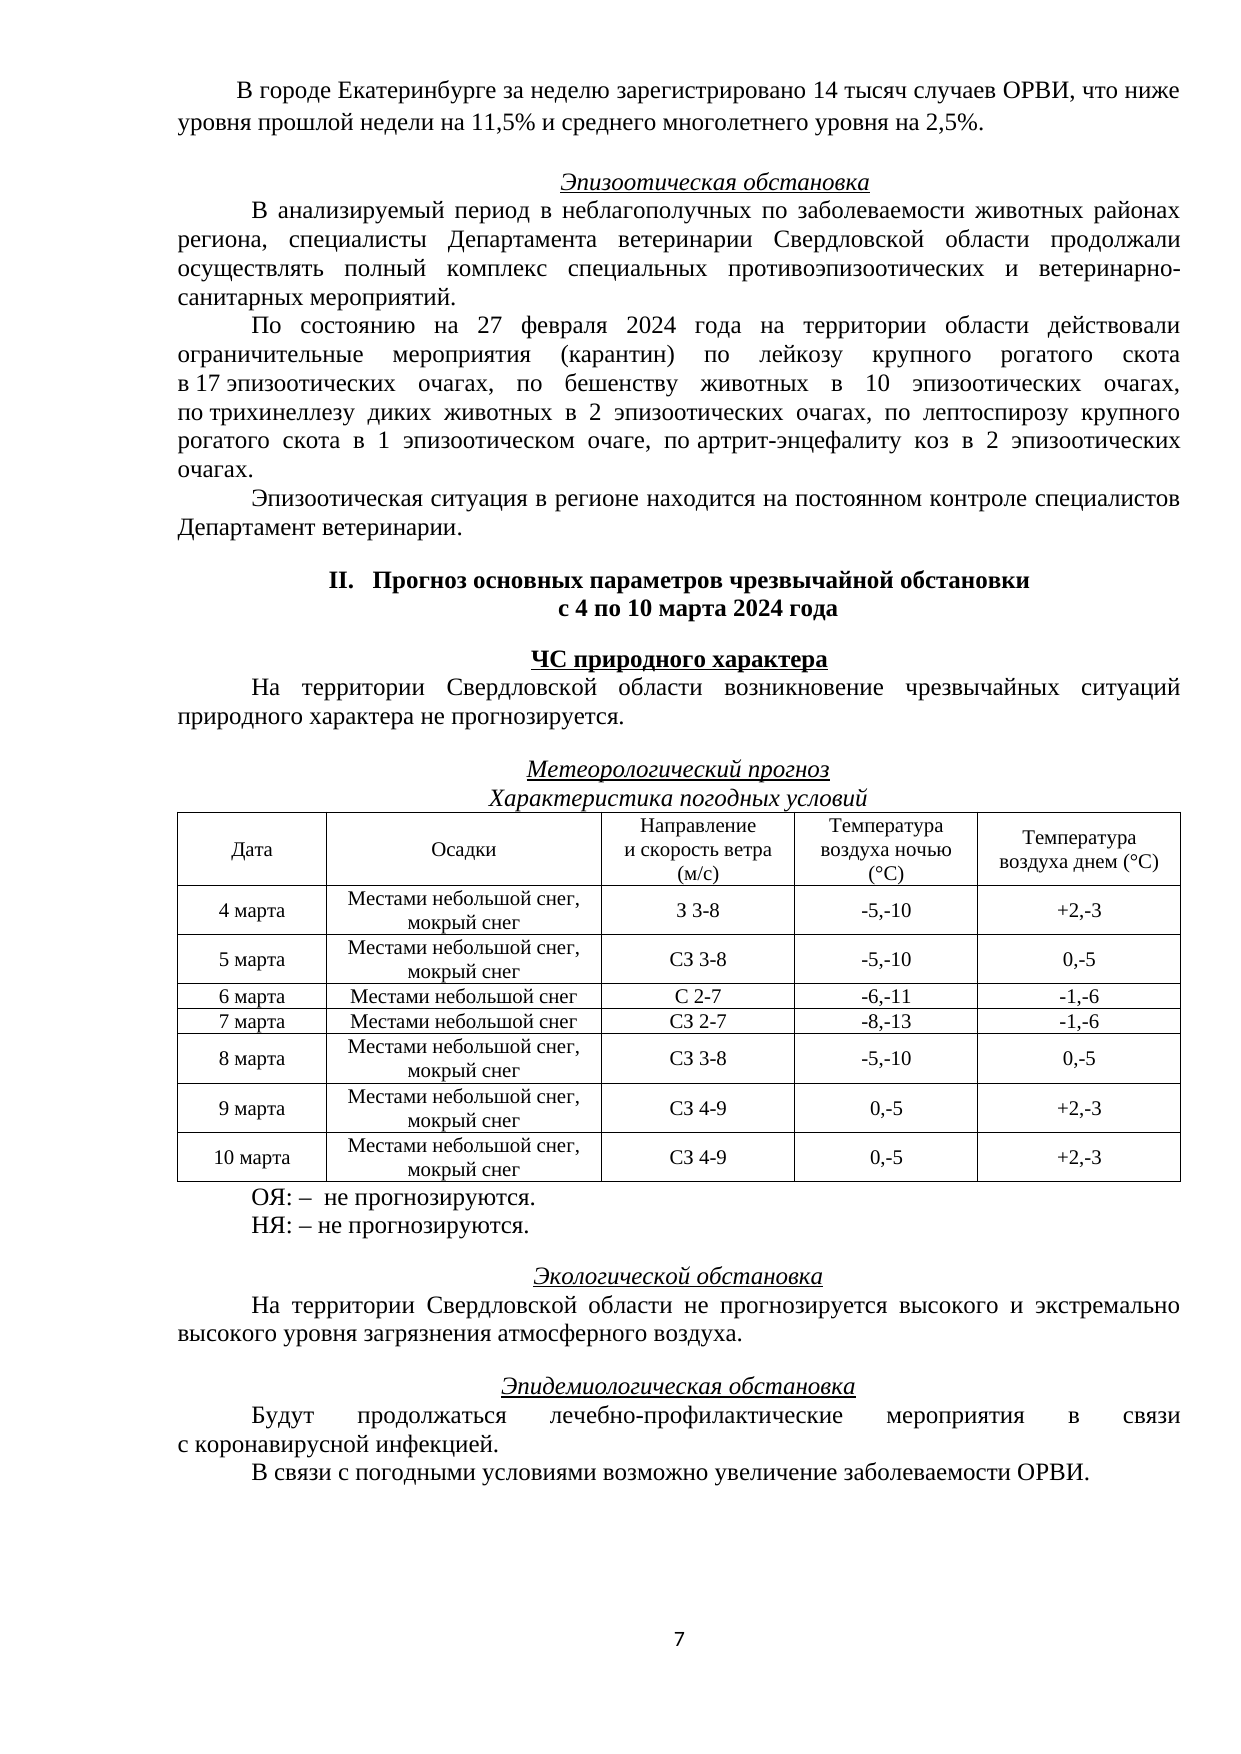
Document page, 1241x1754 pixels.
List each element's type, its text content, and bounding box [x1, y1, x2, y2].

text Характеристика погодных условий [177, 783, 1181, 812]
text НЯ: – не прогнозируются. [177, 1211, 1181, 1239]
table_cell -5,-10 [795, 886, 977, 934]
table_cell 0,-5 [978, 1034, 1180, 1082]
text Будут продолжаться лечебно-профилактические мероприятия в связи с коронавирусной инфекцией. [177, 1400, 1181, 1457]
list Прогноз основных параметров чрезвычайной обстановки [177, 565, 1181, 593]
table_cell -8,-13 [795, 1009, 977, 1033]
table_header Температура воздуха днем (°С) [978, 813, 1180, 885]
table_cell +2,-3 [978, 886, 1180, 934]
table_cell СЗ 3-8 [602, 935, 794, 983]
text На территории Свердловской области не прогнозируется высокого и экстремально высокого уровня загрязнения атмосферного воздуха. [177, 1290, 1181, 1347]
table_cell 8 марта [178, 1034, 326, 1082]
table_cell -1,-6 [978, 984, 1180, 1008]
table_cell СЗ 4-9 [602, 1133, 794, 1181]
text Экологической обстановка [177, 1261, 1181, 1290]
table_cell Местами небольшой снег, мокрый снег [327, 1133, 601, 1181]
table_cell СЗ 2-7 [602, 1009, 794, 1033]
table_cell Местами небольшой снег [327, 984, 601, 1008]
table_cell Местами небольшой снег, мокрый снег [327, 1084, 601, 1132]
text В связи с погодными условиями возможно увеличение заболеваемости ОРВИ. [177, 1457, 1181, 1486]
table_header Дата [178, 813, 326, 885]
table_header Направление и скорость ветра (м/с) [602, 813, 794, 885]
table_cell 0,-5 [795, 1084, 977, 1132]
table_cell Местами небольшой снег, мокрый снег [327, 935, 601, 983]
table_cell +2,-3 [978, 1084, 1180, 1132]
text В городе Екатеринбурге за неделю зарегистрировано 14 тысяч случаев ОРВИ, что ниже уровня прошлой недели на 11,5% и среднего многолетнего уровня на 2,5%. [177, 75, 1181, 135]
text ЧС природного характера [177, 644, 1181, 672]
table_cell С 2-7 [602, 984, 794, 1008]
table_cell 6 марта [178, 984, 326, 1008]
table_cell -1,-6 [978, 1009, 1180, 1033]
text На территории Свердловской области возникновение чрезвычайных ситуаций природного характера не прогнозируется. [177, 672, 1181, 730]
table_header Осадки [327, 813, 601, 885]
table_cell 7 марта [178, 1009, 326, 1033]
text По состоянию на 27 февраля 2024 года на территории области действовали ограничительные мероприятия (карантин) по лейкозу крупного рогатого скота в 17 эпизоотических очагах, по бешенству животных в 10 эпизоотических очагах, по трихинеллезу диких животных в 2 эпизоотических очагах, по лептоспирозу крупного рогатого скота в 1 эпизоотическом очаге, по артрит-энцефалиту коз в 2 эпизоотических очагах. [177, 311, 1181, 483]
table_cell -6,-11 [795, 984, 977, 1008]
table_cell СЗ 3-8 [602, 1034, 794, 1082]
table_cell 0,-5 [978, 935, 1180, 983]
table_cell 0,-5 [795, 1133, 977, 1181]
table_cell 9 марта [178, 1084, 326, 1132]
table_cell 4 марта [178, 886, 326, 934]
table_header Температура воздуха ночью (°С) [795, 813, 977, 885]
table_cell З 3-8 [602, 886, 794, 934]
table_cell 5 марта [178, 935, 326, 983]
table_cell 10 марта [178, 1133, 326, 1181]
table_cell -5,-10 [795, 935, 977, 983]
text ОЯ: – не прогнозируются. [177, 1182, 1181, 1211]
table_cell Местами небольшой снег, мокрый снег [327, 1034, 601, 1082]
text В анализируемый период в неблагополучных по заболеваемости животных районах региона, специалисты Департамента ветеринарии Свердловской области продолжали осуществлять полный комплекс специальных противоэпизоотических и ветеринарно-санитарных мероприятий. [177, 196, 1181, 311]
table_cell +2,-3 [978, 1133, 1180, 1181]
text Эпидемиологическая обстановка [177, 1371, 1181, 1400]
text с 4 по 10 марта 2024 года [215, 593, 1181, 622]
table_cell СЗ 4-9 [602, 1084, 794, 1132]
text Эпизоотическая ситуация в регионе находится на постоянном контроле специалистов Департамент ветеринарии. [177, 483, 1181, 541]
text Метеорологический прогноз [177, 754, 1181, 783]
text Эпизоотическая обстановка [177, 167, 1181, 196]
table_cell -5,-10 [795, 1034, 977, 1082]
table_cell Местами небольшой снег [327, 1009, 601, 1033]
table_cell Местами небольшой снег, мокрый снег [327, 886, 601, 934]
